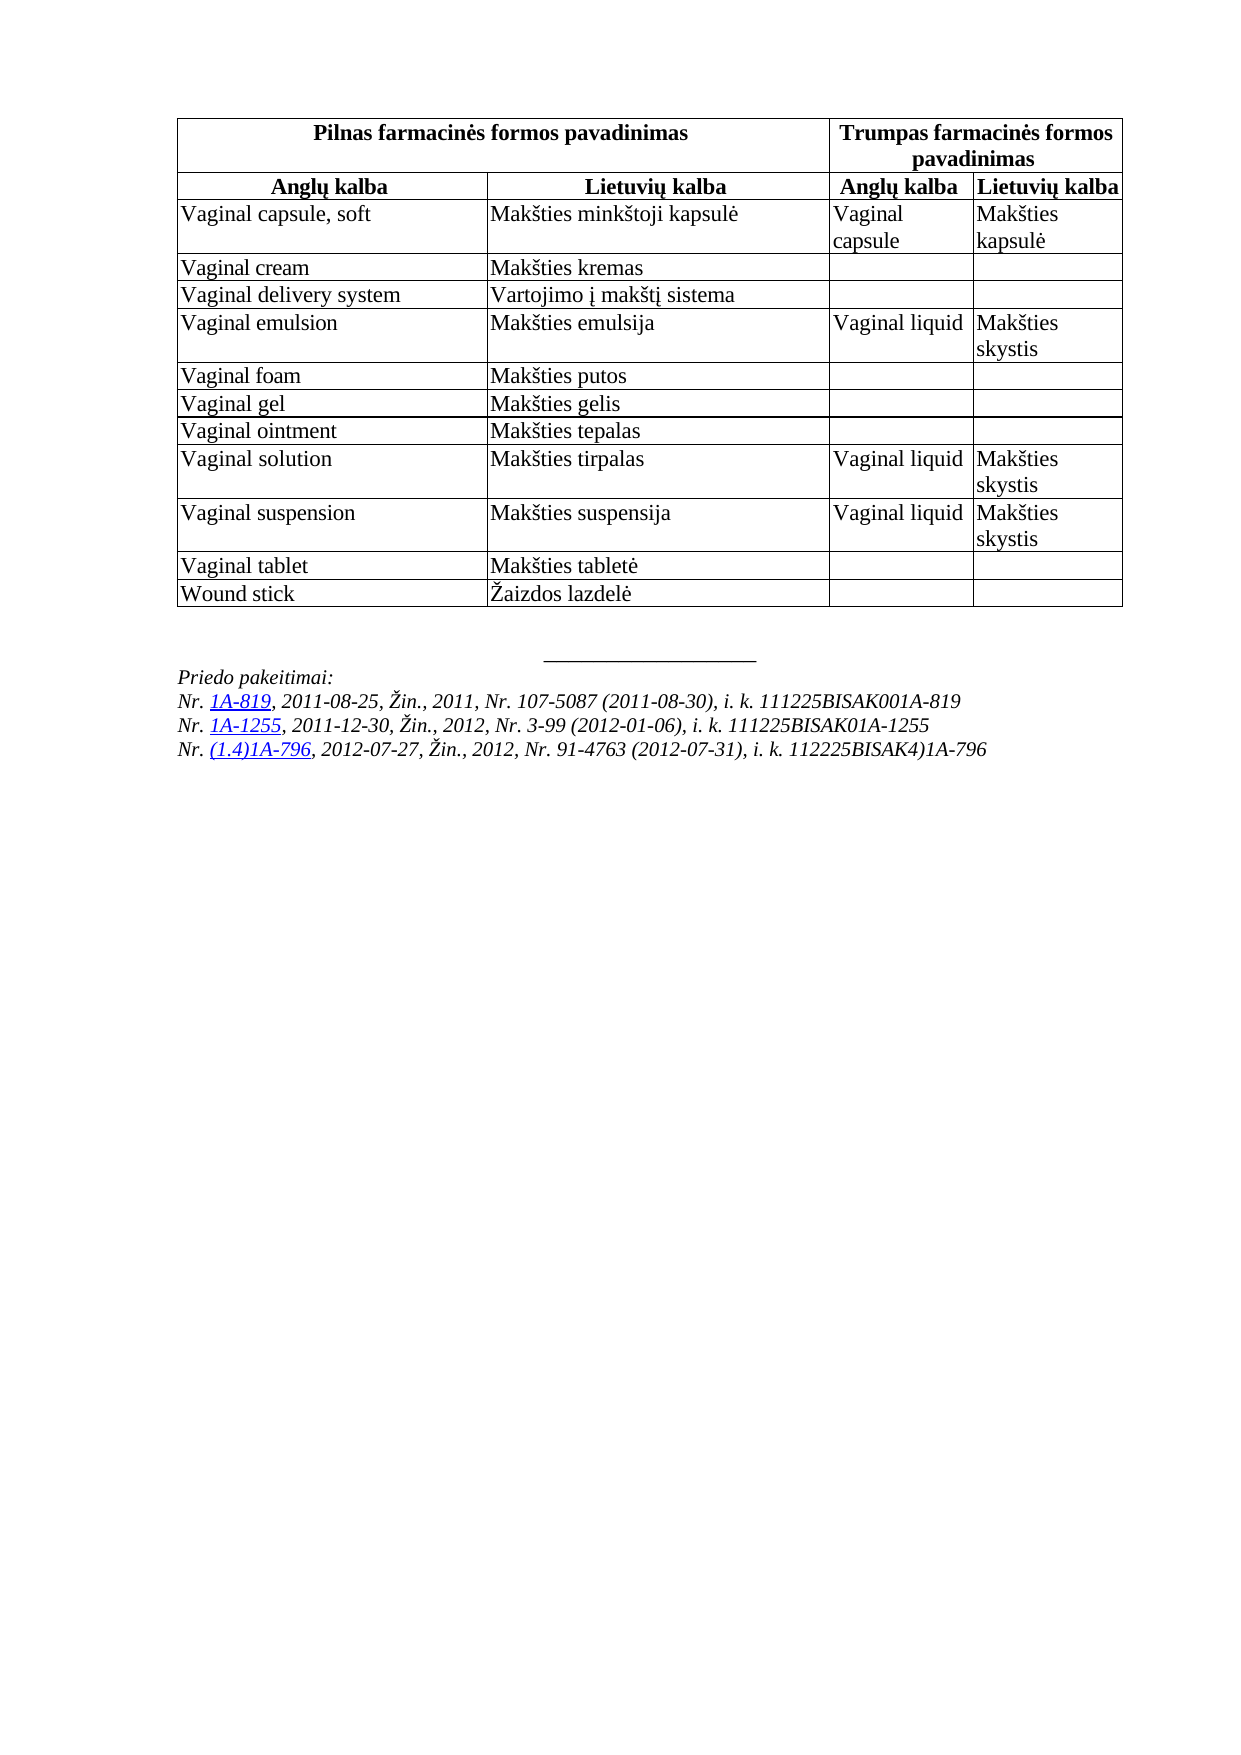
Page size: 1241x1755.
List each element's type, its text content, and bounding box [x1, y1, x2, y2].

table_cell Makšties skystis [974, 499, 1122, 551]
table_cell [974, 254, 1122, 280]
table_cell [830, 580, 973, 606]
table_cell Vaginal ointment [178, 418, 487, 444]
table_cell [830, 552, 973, 579]
table_cell [974, 418, 1122, 444]
table_cell Vaginal emulsion [178, 309, 487, 362]
table_cell [830, 418, 973, 444]
table_cell [974, 390, 1122, 416]
text Nr. 1A-1255, 2011-12-30, Žin., 2012, Nr. 3-99 (2012-01-06), i. k. 111225BISAK01A-1255 [177, 713, 1122, 737]
table_cell Vaginal capsule, soft [178, 200, 487, 253]
table_cell Vaginal delivery system [178, 281, 487, 308]
table_cell [830, 254, 973, 280]
table_cell [974, 281, 1122, 308]
table_cell Makšties emulsija [488, 309, 829, 362]
table_cell [974, 552, 1122, 579]
table_cell Vaginal suspension [178, 499, 487, 551]
table_cell Vaginal tablet [178, 552, 487, 579]
table_cell Makšties kremas [488, 254, 829, 280]
table_cell [830, 363, 973, 389]
table_header Trumpas farmacinės formos pavadinimas [830, 119, 1122, 172]
table_cell Lietuvių kalba [974, 173, 1122, 199]
table_cell [830, 390, 973, 416]
table_cell [974, 363, 1122, 389]
table_cell Makšties gelis [488, 390, 829, 416]
table_cell Lietuvių kalba [488, 173, 829, 199]
table_cell Anglų kalba [830, 173, 973, 199]
table_cell Vartojimo į makštį sistema [488, 281, 829, 308]
table_cell Vaginal liquid [830, 499, 973, 551]
table_cell Makšties tepalas [488, 418, 829, 444]
table_cell Žaizdos lazdelė [488, 580, 829, 606]
text Priedo pakeitimai: [177, 664, 1122, 689]
text Nr. 1A-819, 2011-08-25, Žin., 2011, Nr. 107-5087 (2011-08-30), i. k. 111225BISAK001A-819 [177, 689, 1122, 713]
table_cell Makšties kapsulė [974, 200, 1122, 253]
table_cell Makšties minkštoji kapsulė [488, 200, 829, 253]
table_cell Makšties skystis [974, 445, 1122, 497]
table_cell Vaginal liquid [830, 445, 973, 497]
table_cell Makšties putos [488, 363, 829, 389]
text _________________ [177, 636, 1122, 664]
table_cell Makšties suspensija [488, 499, 829, 551]
table_cell [974, 580, 1122, 606]
table_cell Wound stick [178, 580, 487, 606]
table_cell Vaginal cream [178, 254, 487, 280]
table_cell Makšties skystis [974, 309, 1122, 362]
table_header Pilnas farmacinės formos pavadinimas [178, 119, 829, 172]
table_cell Vaginal foam [178, 363, 487, 389]
text Nr. (1.4)1A-796, 2012-07-27, Žin., 2012, Nr. 91-4763 (2012-07-31), i. k. 112225BISAK4)1A-796 [177, 737, 1122, 761]
table_cell Vaginal capsule [830, 200, 973, 253]
table_cell [830, 281, 973, 308]
table_cell Vaginal gel [178, 390, 487, 416]
table_cell Makšties tabletė [488, 552, 829, 579]
table_cell Vaginal liquid [830, 309, 973, 362]
table_cell Makšties tirpalas [488, 445, 829, 497]
table_cell Vaginal solution [178, 445, 487, 497]
table_cell Anglų kalba [178, 173, 487, 199]
